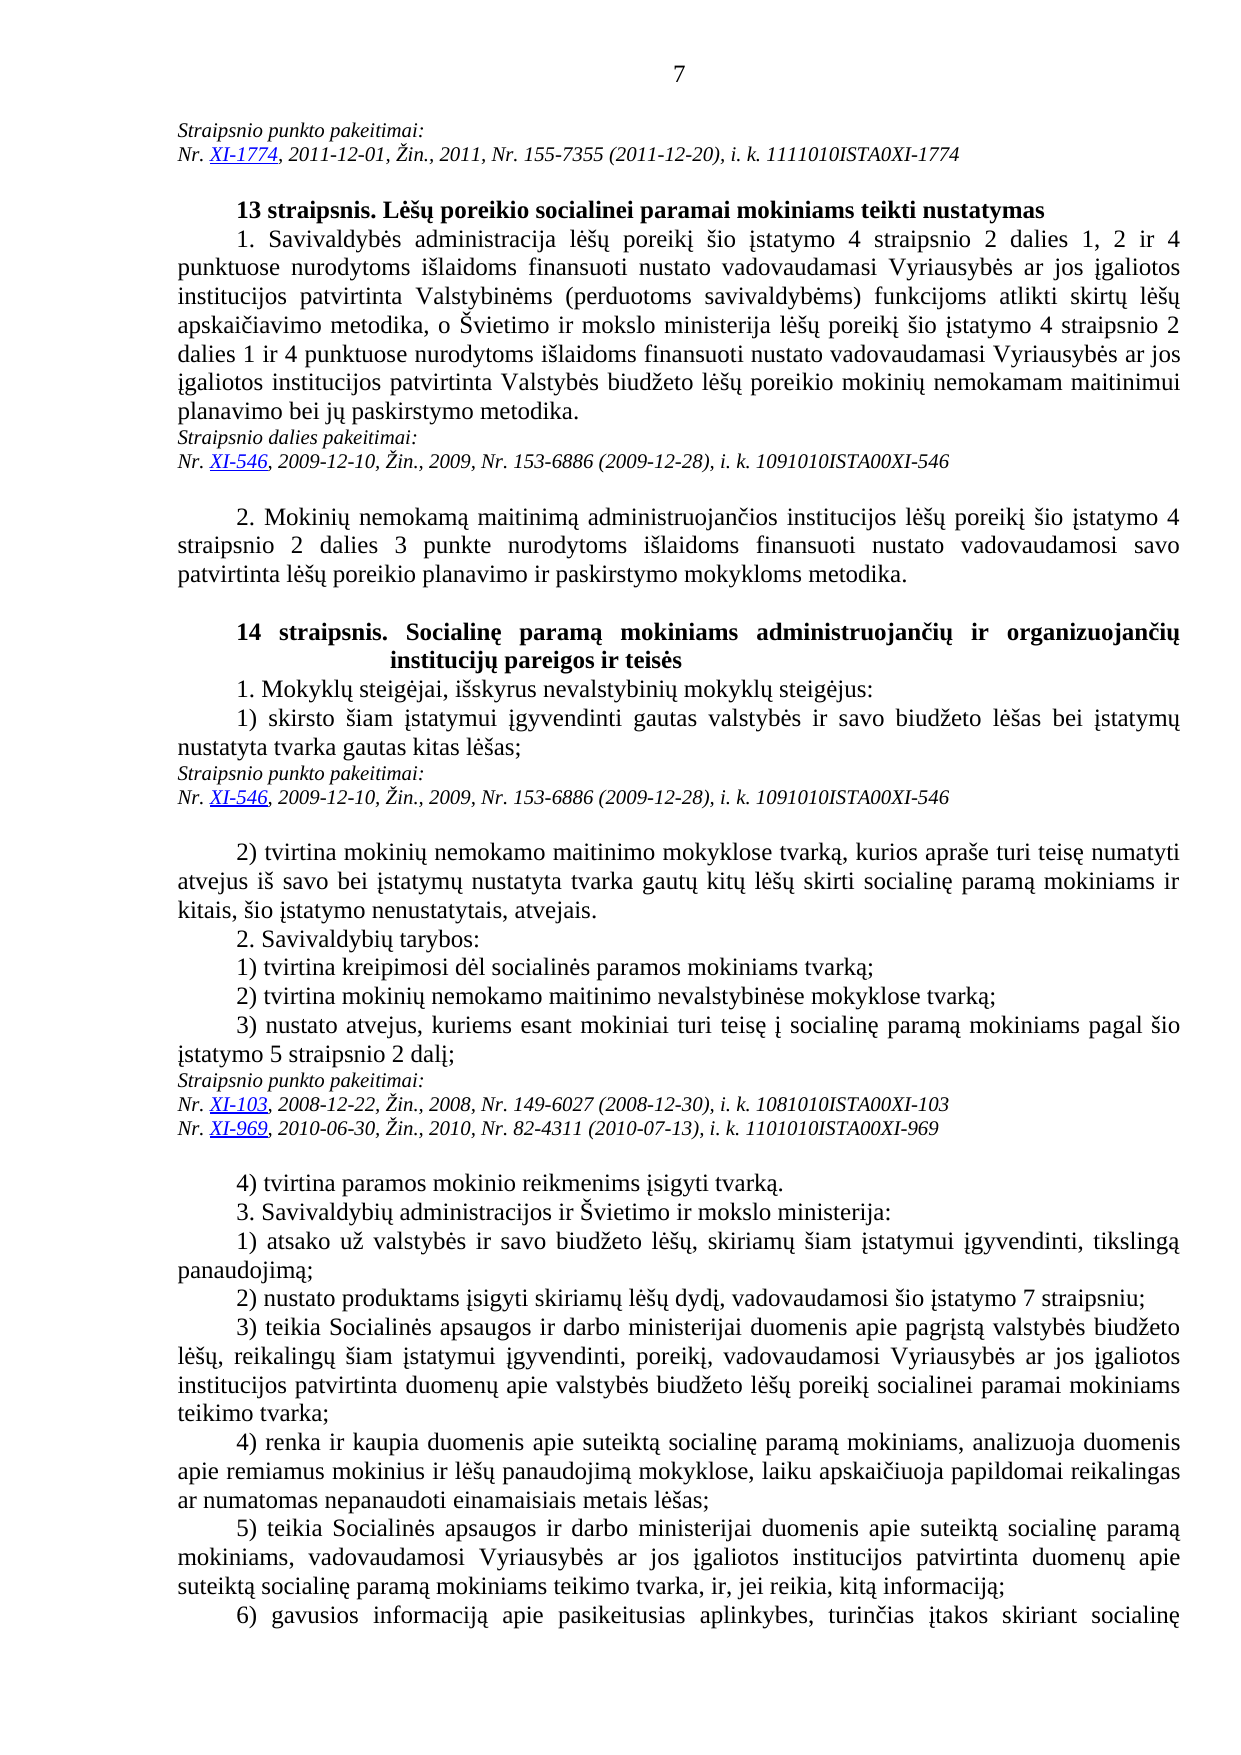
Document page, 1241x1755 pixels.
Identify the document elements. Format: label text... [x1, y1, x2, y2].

text Nr. XI-546, 2009-12-10, Žin., 2009, Nr. 153-6886 (2009-12-28), i. k. 1091010ISTA00XI-546 [177, 449, 1181, 473]
text 2. Savivaldybių tarybos: [177, 924, 1181, 952]
text 4) tvirtina paramos mokinio reikmenims įsigyti tvarką. [177, 1168, 1181, 1197]
text 3. Savivaldybių administracijos ir Švietimo ir mokslo ministerija: [177, 1197, 1181, 1226]
text Straipsnio punkto pakeitimai: [177, 761, 1181, 785]
text 3) nustato atvejus, kuriems esant mokiniai turi teisę į socialinę paramą mokiniams pagal šio įstatymo 5 straipsnio 2 dalį; [177, 1010, 1181, 1067]
text Nr. XI-969, 2010-06-30, Žin., 2010, Nr. 82-4311 (2010-07-13), i. k. 1101010ISTA00XI-969 [177, 1116, 1181, 1140]
text Straipsnio punkto pakeitimai: [177, 118, 1181, 142]
text 5) teikia Socialinės apsaugos ir darbo ministerijai duomenis apie suteiktą socialinę paramą mokiniams, vadovaudamosi Vyriausybės ar jos įgaliotos institucijos patvirtinta duomenų apie suteiktą socialinę paramą mokiniams teikimo tvarka, ir, jei reikia, kitą informaciją; [177, 1513, 1181, 1600]
text 1. Mokyklų steigėjai, išskyrus nevalstybinių mokyklų steigėjus: [177, 674, 1181, 703]
text 14 straipsnis. Socialinę paramą mokiniams administruojančių ir organizuojančių institucijų pareigos ir teisės [236, 617, 1181, 674]
text 2) tvirtina mokinių nemokamo maitinimo nevalstybinėse mokyklose tvarką; [177, 981, 1181, 1010]
text 1) tvirtina kreipimosi dėl socialinės paramos mokiniams tvarką; [177, 952, 1181, 981]
text 1) atsako už valstybės ir savo biudžeto lėšų, skiriamų šiam įstatymui įgyvendinti, tikslingą panaudojimą; [177, 1226, 1181, 1283]
text 4) renka ir kaupia duomenis apie suteiktą socialinę paramą mokiniams, analizuoja duomenis apie remiamus mokinius ir lėšų panaudojimą mokyklose, laiku apskaičiuoja papildomai reikalingas ar numatomas nepanaudoti einamaisiais metais lėšas; [177, 1427, 1181, 1513]
text 2) nustato produktams įsigyti skiriamų lėšų dydį, vadovaudamosi šio įstatymo 7 straipsniu; [177, 1283, 1181, 1312]
text 2. Mokinių nemokamą maitinimą administruojančios institucijos lėšų poreikį šio įstatymo 4 straipsnio 2 dalies 3 punkte nurodytoms išlaidoms finansuoti nustato vadovaudamosi savo patvirtinta lėšų poreikio planavimo ir paskirstymo mokykloms metodika. [177, 502, 1181, 588]
text 6) gavusios informaciją apie pasikeitusias aplinkybes, turinčias įtakos skiriant socialinę [177, 1600, 1181, 1628]
text Straipsnio punkto pakeitimai: [177, 1067, 1181, 1092]
text 13 straipsnis. Lėšų poreikio socialinei paramai mokiniams teikti nustatymas [177, 195, 1181, 224]
text Nr. XI-1774, 2011-12-01, Žin., 2011, Nr. 155-7355 (2011-12-20), i. k. 1111010ISTA0XI-1774 [177, 142, 1181, 166]
text 1. Savivaldybės administracija lėšų poreikį šio įstatymo 4 straipsnio 2 dalies 1, 2 ir 4 punktuose nurodytoms išlaidoms finansuoti nustato vadovaudamasi Vyriausybės ar jos įgaliotos institucijos patvirtinta Valstybinėms (perduotoms savivaldybėms) funkcijoms atlikti skirtų lėšų apskaičiavimo metodika, o Švietimo ir mokslo ministerija lėšų poreikį šio įstatymo 4 straipsnio 2 dalies 1 ir 4 punktuose nurodytoms išlaidoms finansuoti nustato vadovaudamasi Vyriausybės ar jos įgaliotos institucijos patvirtinta Valstybės biudžeto lėšų poreikio mokinių nemokamam maitinimui planavimo bei jų paskirstymo metodika. [177, 224, 1181, 425]
text Nr. XI-103, 2008-12-22, Žin., 2008, Nr. 149-6027 (2008-12-30), i. k. 1081010ISTA00XI-103 [177, 1092, 1181, 1116]
text 1) skirsto šiam įstatymui įgyvendinti gautas valstybės ir savo biudžeto lėšas bei įstatymų nustatyta tvarka gautas kitas lėšas; [177, 703, 1181, 761]
text Nr. XI-546, 2009-12-10, Žin., 2009, Nr. 153-6886 (2009-12-28), i. k. 1091010ISTA00XI-546 [177, 785, 1181, 809]
text 2) tvirtina mokinių nemokamo maitinimo mokyklose tvarką, kurios apraše turi teisę numatyti atvejus iš savo bei įstatymų nustatyta tvarka gautų kitų lėšų skirti socialinę paramą mokiniams ir kitais, šio įstatymo nenustatytais, atvejais. [177, 837, 1181, 924]
text Straipsnio dalies pakeitimai: [177, 425, 1181, 449]
text 3) teikia Socialinės apsaugos ir darbo ministerijai duomenis apie pagrįstą valstybės biudžeto lėšų, reikalingų šiam įstatymui įgyvendinti, poreikį, vadovaudamosi Vyriausybės ar jos įgaliotos institucijos patvirtinta duomenų apie valstybės biudžeto lėšų poreikį socialinei paramai mokiniams teikimo tvarka; [177, 1312, 1181, 1427]
